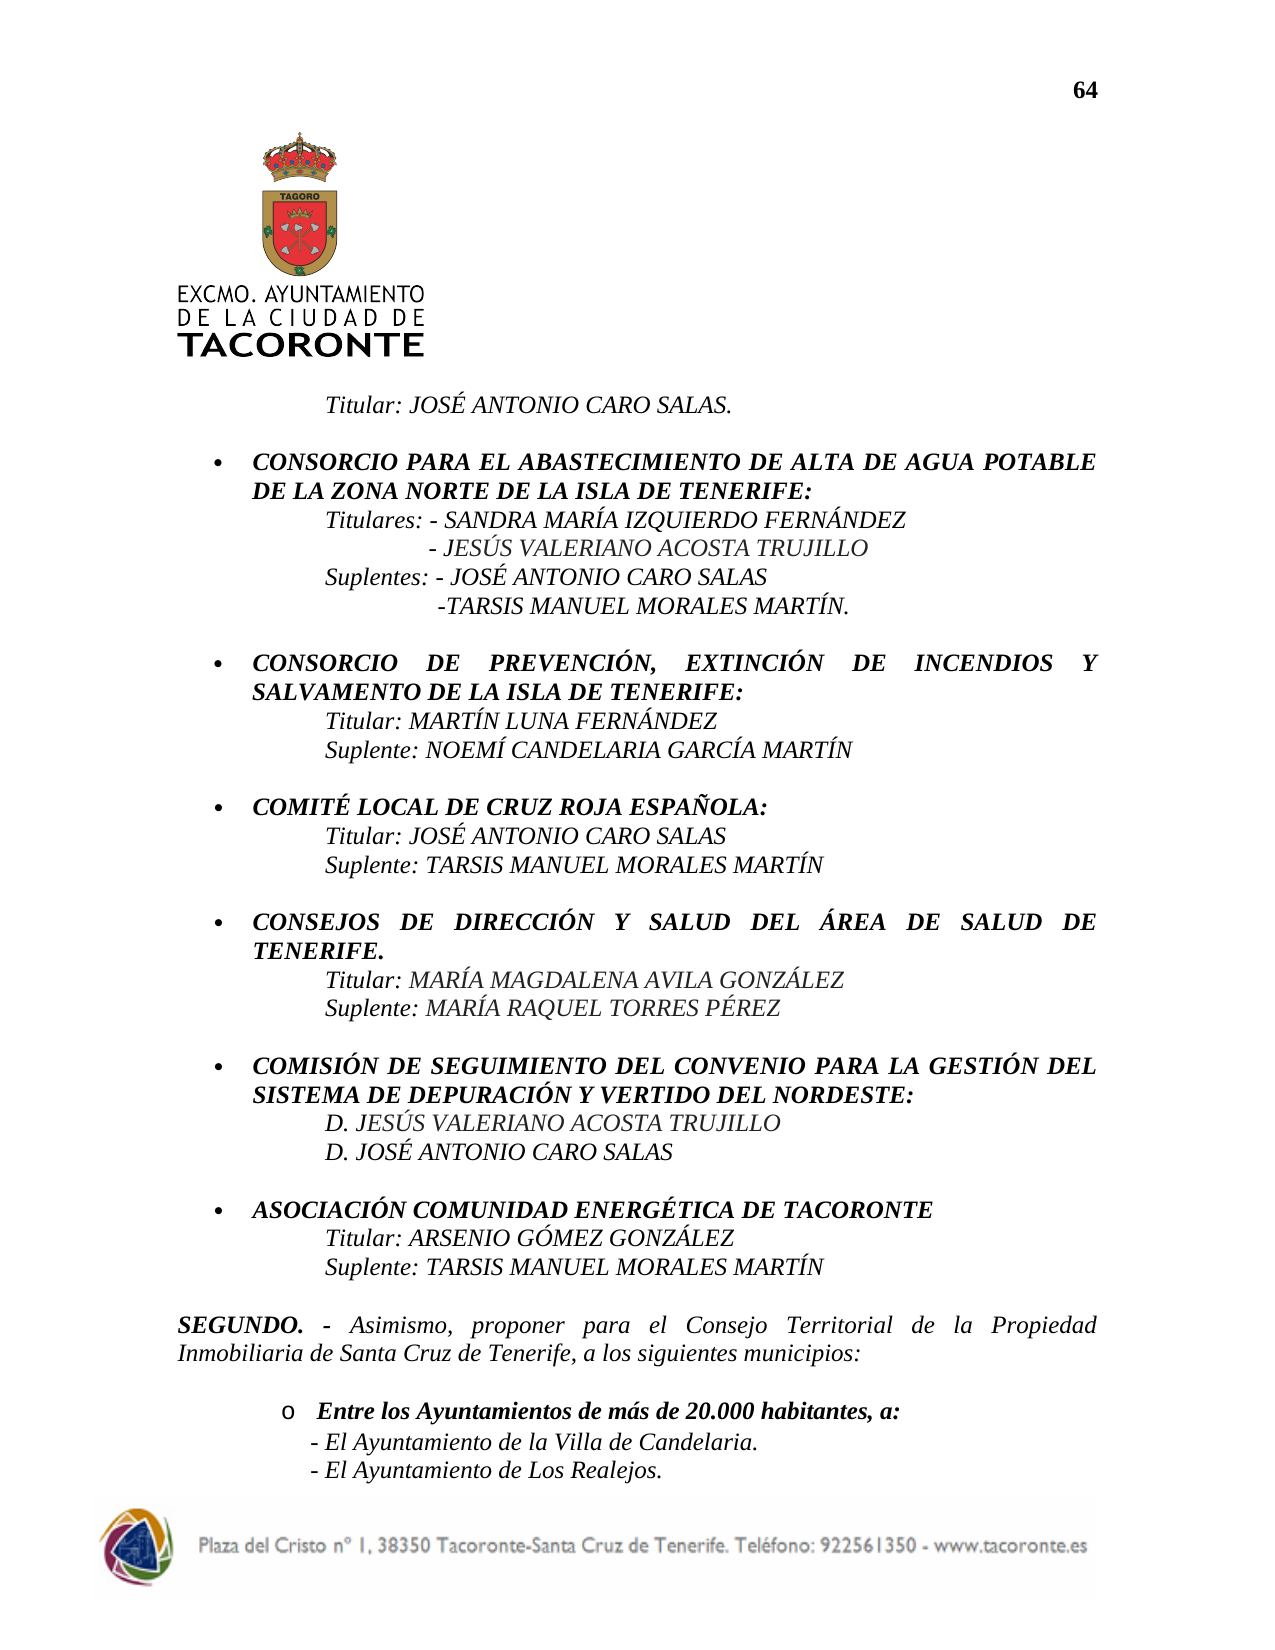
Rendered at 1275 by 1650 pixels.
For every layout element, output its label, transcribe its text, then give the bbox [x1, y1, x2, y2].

text D. JOSÉ ANTONIO CARO SALAS [325, 1137, 1098, 1166]
list CONSORCIO DE PREVENCIÓN, EXTINCIÓN DE INCENDIOS Y SALVAMENTO DE LA ISLA DE TENERIFE: [214, 648, 1098, 706]
text Suplentes: - JOSÉ ANTONIO CARO SALAS [177, 562, 1098, 591]
list COMITÉ LOCAL DE CRUZ ROJA ESPAÑOLA: [215, 792, 1098, 821]
text - El Ayuntamiento de Los Realejos. [310, 1456, 1098, 1484]
list CONSEJOS DE DIRECCIÓN Y SALUD DEL ÁREA DE SALUD DE TENERIFE. [215, 907, 1098, 965]
list COMISIÓN DE SEGUIMIENTO DEL CONVENIO PARA LA GESTIÓN DEL SISTEMA DE DEPURACIÓN Y VERTIDO DEL NORDESTE: [215, 1051, 1098, 1108]
picture [93, 1495, 1097, 1601]
text Suplente: TARSIS MANUEL MORALES MARTÍN [325, 850, 1098, 878]
text - El Ayuntamiento de la Villa de Candelaria. [310, 1427, 1098, 1456]
text -TARSIS MANUEL MORALES MARTÍN. [177, 591, 1098, 620]
text Titulares: - SANDRA MARÍA IZQUIERDO FERNÁNDEZ [325, 505, 1098, 533]
text Titular: ARSENIO GÓMEZ GONZÁLEZ [325, 1223, 1098, 1252]
list Entre los Ayuntamientos de más de 20.000 habitantes, a: [281, 1396, 1098, 1427]
text Suplente: TARSIS MANUEL MORALES MARTÍN [325, 1252, 1098, 1281]
text Titular: MARTÍN LUNA FERNÁNDEZ [325, 706, 1098, 735]
text Titular: JOSÉ ANTONIO CARO SALAS. [325, 390, 1098, 418]
list ASOCIACIÓN COMUNIDAD ENERGÉTICA DE TACORONTE [215, 1195, 1098, 1223]
text SEGUNDO. - Asimismo, proponer para el Consejo Territorial de la Propiedad Inmobiliaria de Santa Cruz de Tenerife, a los siguientes municipios: [177, 1310, 1098, 1367]
text Titular: MARÍA MAGDALENA AVILA GONZÁLEZ [325, 965, 1098, 993]
text D. JESÚS VALERIANO ACOSTA TRUJILLO [325, 1108, 1098, 1137]
picture [177, 132, 424, 357]
list CONSORCIO PARA EL ABASTECIMIENTO DE ALTA DE AGUA POTABLE DE LA ZONA NORTE DE LA ISLA DE TENERIFE: [214, 447, 1098, 505]
text Titular: JOSÉ ANTONIO CARO SALAS [325, 821, 1098, 850]
text Suplente: NOEMÍ CANDELARIA GARCÍA MARTÍN [325, 735, 1098, 763]
text - JESÚS VALERIANO ACOSTA TRUJILLO [325, 533, 1098, 562]
text Suplente: MARÍA RAQUEL TORRES PÉREZ [325, 993, 1098, 1022]
